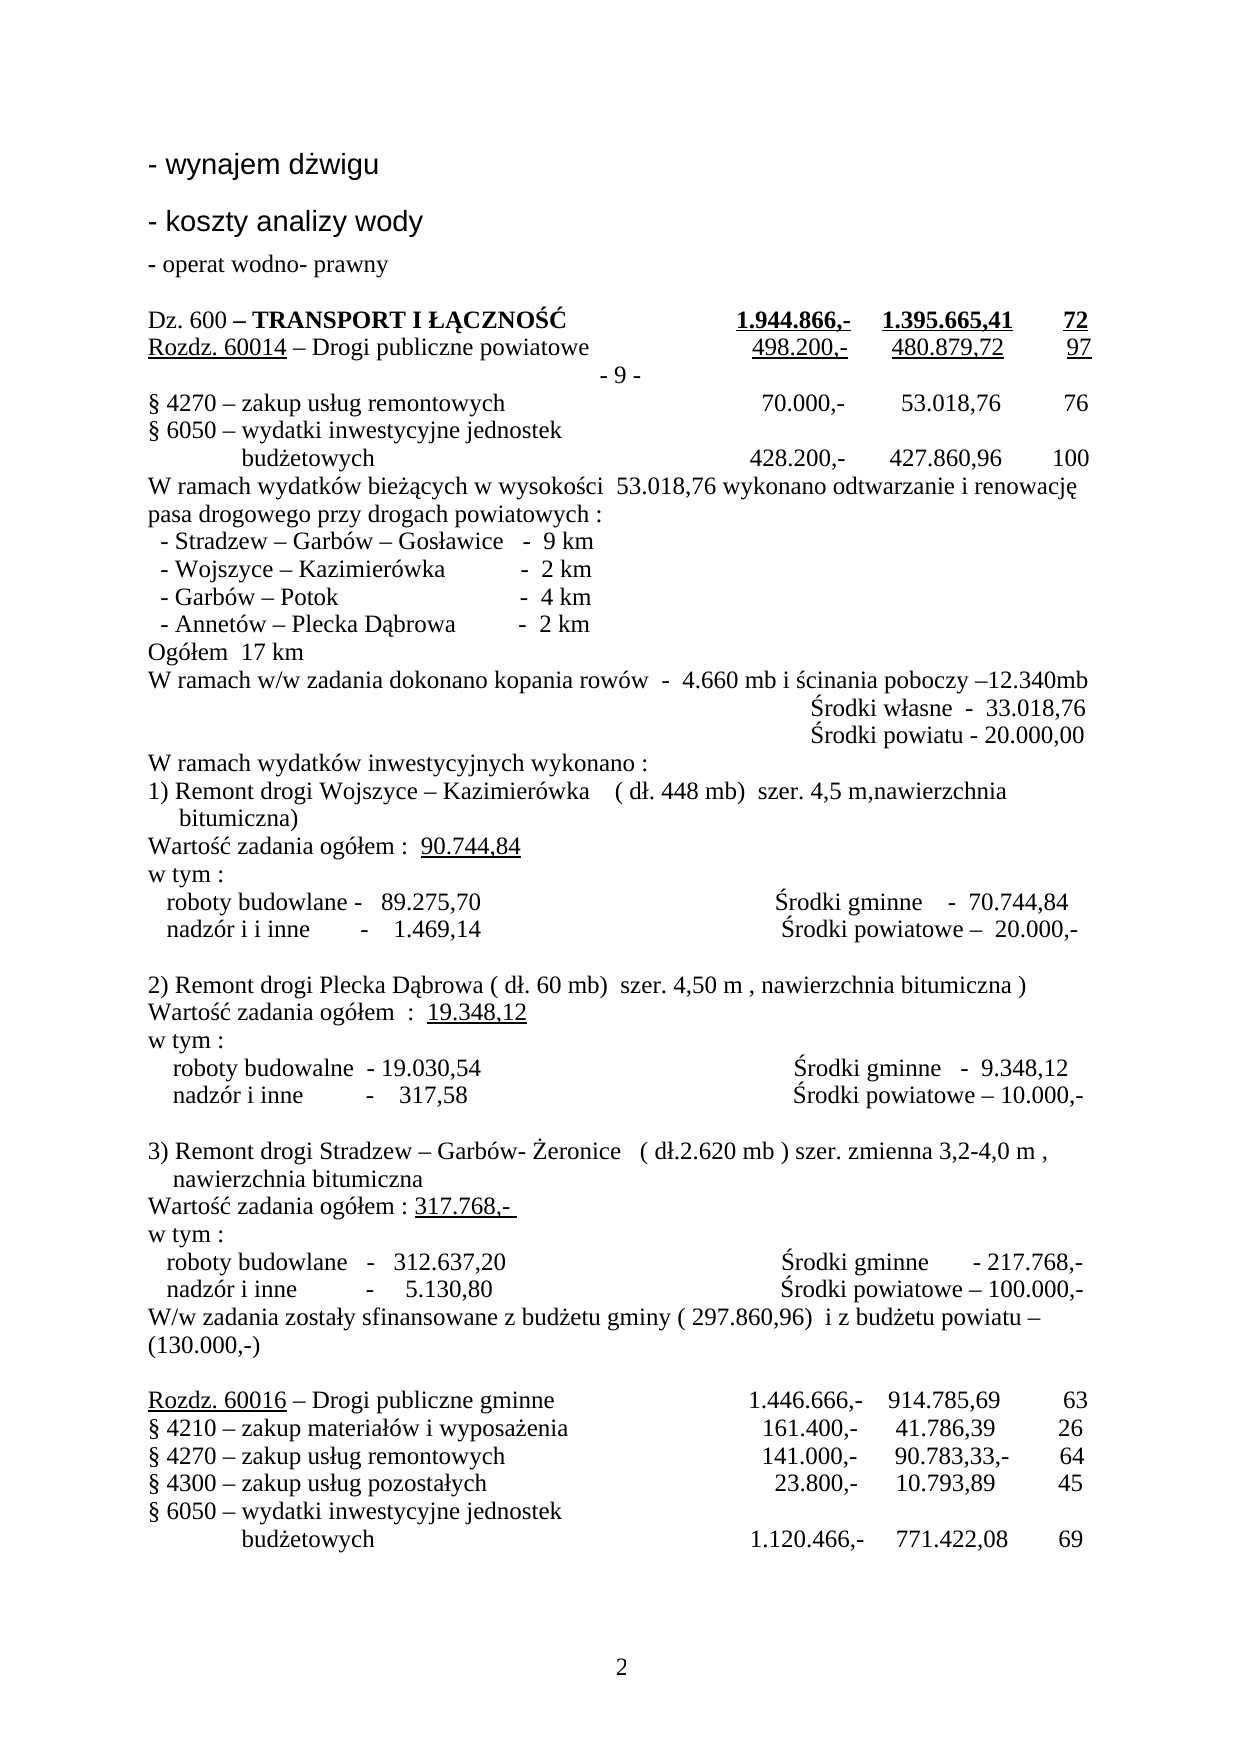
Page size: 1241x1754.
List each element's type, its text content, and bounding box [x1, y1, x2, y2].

text W/w zadania zostały sfinansowane z budżetu gminy ( 297.860,96) i z budżetu powiatu –(130.000,-) [148, 1303, 1092, 1359]
text - koszty analizy wody [148, 205, 1092, 238]
text - Garbów – Potok - 4 km [148, 583, 1092, 611]
text Środki powiatu - 20.000,00 [148, 721, 1092, 749]
text nadzór i inne - 5.130,80 Środki powiatowe – 100.000,- [148, 1276, 1092, 1303]
text Wartość zadania ogółem : 90.744,84 [148, 832, 1092, 860]
text Wartość zadania ogółem : 317.768,- [148, 1192, 1092, 1220]
text Wartość zadania ogółem : 19.348,12 [148, 998, 1092, 1026]
text w tym : [148, 1220, 1092, 1248]
text § 6050 – wydatki inwestycyjne jednostek [148, 1497, 1092, 1525]
text nadzór i inne - 317,58 Środki powiatowe – 10.000,- [148, 1082, 1092, 1109]
text § 4270 – zakup usług remontowych 70.000,- 53.018,76 76 [148, 389, 1092, 417]
text W ramach wydatków inwestycyjnych wykonano : [148, 749, 1092, 777]
text § 4270 – zakup usług remontowych 141.000,- 90.783,33,- 64 [148, 1442, 1092, 1469]
text Środki własne - 33.018,76 [148, 694, 1092, 721]
text § 6050 – wydatki inwestycyjne jednostek [148, 417, 1092, 444]
text w tym : [148, 1026, 1092, 1054]
text roboty budowalne - 19.030,54 Środki gminne - 9.348,12 [148, 1054, 1092, 1082]
text Dz. 600 – TRANSPORT I ŁĄCZNOŚĆ 1.944.866,- 1.395.665,41 72 [148, 306, 1092, 333]
text roboty budowlane - 89.275,70 Środki gminne - 70.744,84 [148, 888, 1092, 915]
text - 9 - [148, 361, 1092, 389]
text § 4210 – zakup materiałów i wyposażenia 161.400,- 41.786,39 26 [148, 1414, 1092, 1442]
text - operat wodno- prawny [148, 250, 1092, 278]
text roboty budowlane - 312.637,20 Środki gminne - 217.768,- [148, 1248, 1092, 1276]
text Rozdz. 60016 – Drogi publiczne gminne 1.446.666,- 914.785,69 63 [148, 1386, 1092, 1414]
text w tym : [148, 860, 1092, 888]
text - Annetów – Plecka Dąbrowa - 2 km [148, 611, 1092, 638]
text 3) Remont drogi Stradzew – Garbów- Żeronice ( dł.2.620 mb ) szer. zmienna 3,2-4,0 m , [148, 1137, 1092, 1165]
text budżetowych 428.200,- 427.860,96 100 [148, 444, 1092, 472]
text - wynajem dżwigu [148, 148, 1092, 180]
text nadzór i i inne - 1.469,14 Środki powiatowe – 20.000,- [148, 915, 1092, 943]
text W ramach wydatków bieżących w wysokości 53.018,76 wykonano odtwarzanie i renowację pasa drogowego przy drogach powiatowych : [148, 472, 1092, 527]
text 2) Remont drogi Plecka Dąbrowa ( dł. 60 mb) szer. 4,50 m , nawierzchnia bitumiczna ) [148, 971, 1092, 998]
text Rozdz. 60014 – Drogi publiczne powiatowe 498.200,- 480.879,72 97 [148, 333, 1092, 361]
text nawierzchnia bitumiczna [148, 1165, 1092, 1192]
text bitumiczna) [148, 804, 1092, 832]
text Ogółem 17 km [148, 638, 1092, 666]
text - Wojszyce – Kazimierówka - 2 km [148, 555, 1092, 583]
text § 4300 – zakup usług pozostałych 23.800,- 10.793,89 45 [148, 1469, 1092, 1497]
text - Stradzew – Garbów – Gosławice - 9 km [148, 527, 1092, 555]
text W ramach w/w zadania dokonano kopania rowów - 4.660 mb i ścinania poboczy –12.340mb [148, 666, 1092, 694]
text budżetowych 1.120.466,- 771.422,08 69 [148, 1525, 1092, 1553]
text 1) Remont drogi Wojszyce – Kazimierówka ( dł. 448 mb) szer. 4,5 m,nawierzchnia [148, 777, 1092, 804]
